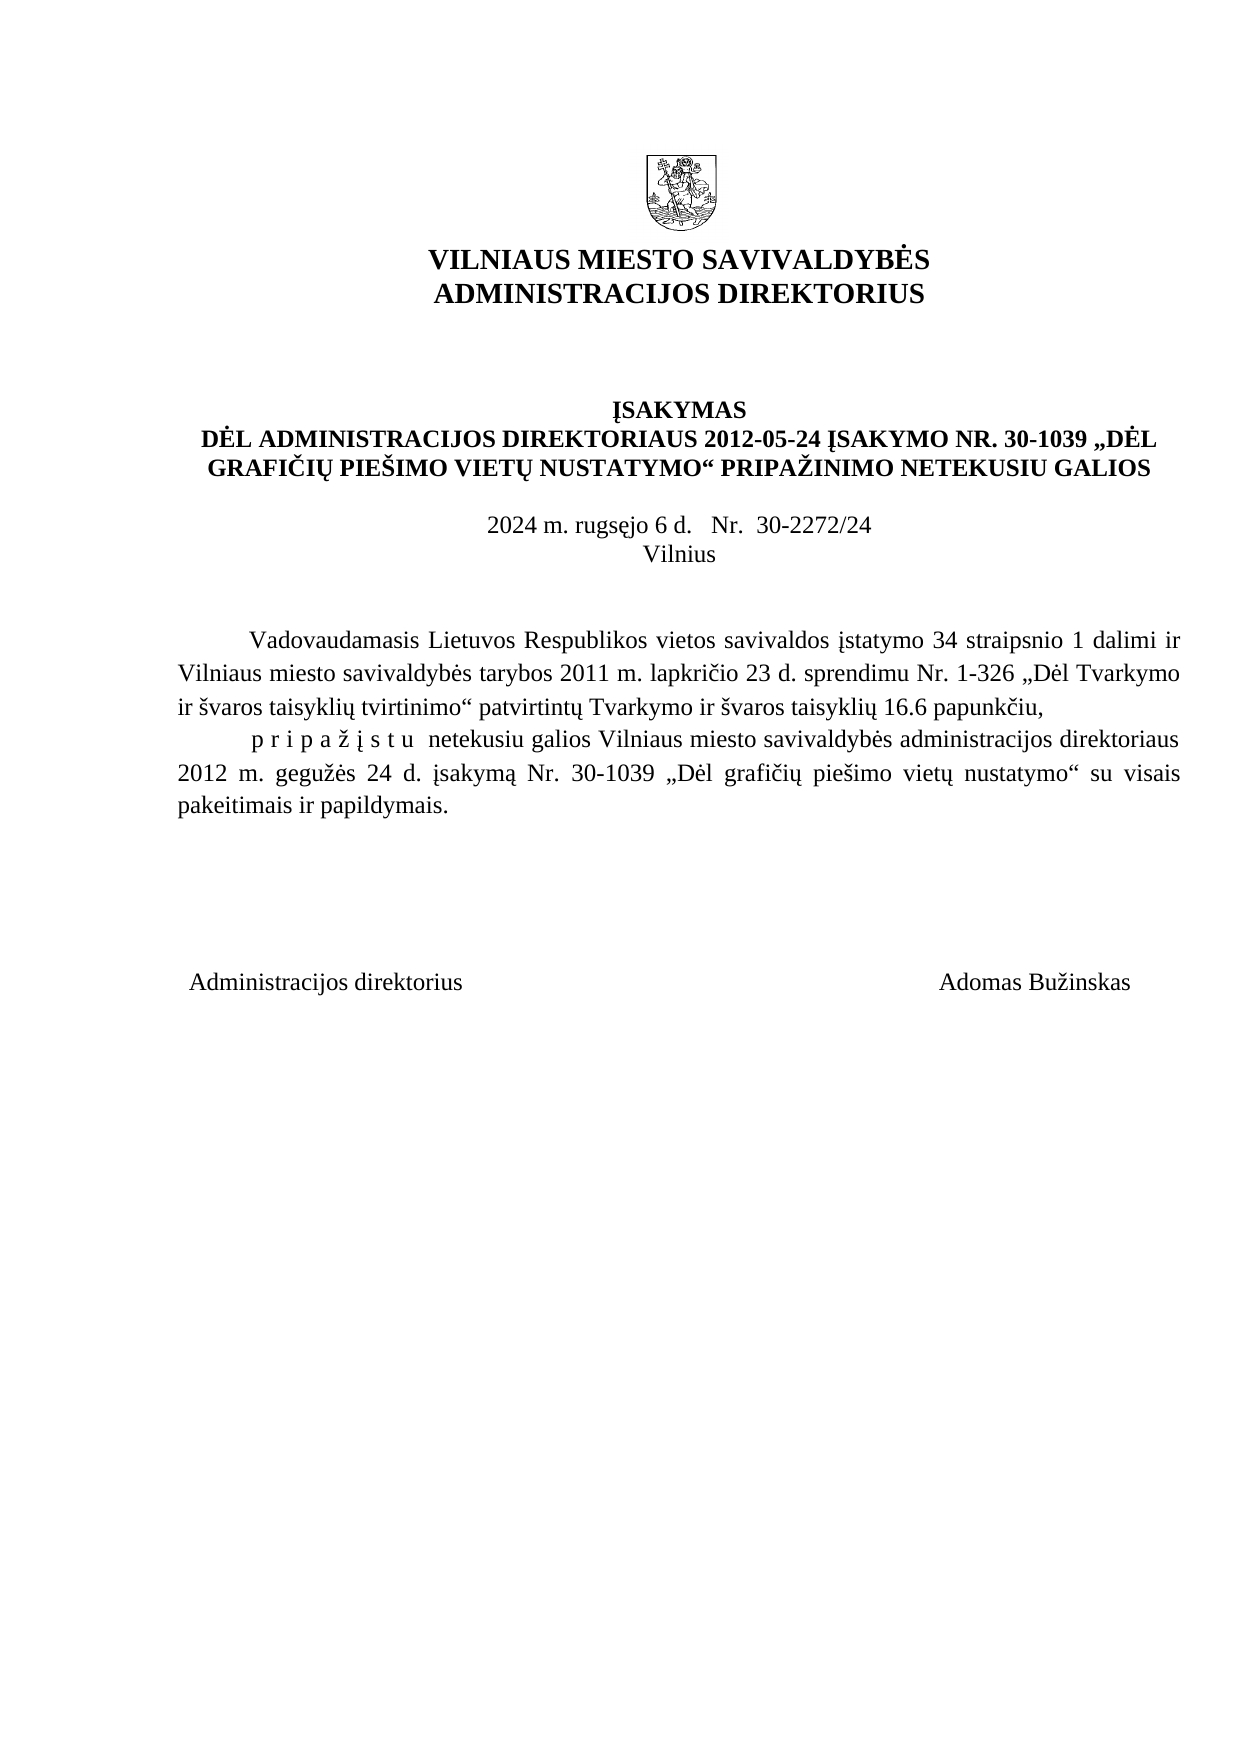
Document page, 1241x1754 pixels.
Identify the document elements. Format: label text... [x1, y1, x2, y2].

text 2024 m. rugsęjo 6 d. Nr. 30-2272/24 [177, 511, 1181, 539]
text Administracijos direktorius Adomas Bužinskas [188, 967, 1181, 996]
text ĮSAKYMAS [177, 396, 1181, 424]
text VILNIAUS MIESTO SAVIVALDYBĖS [177, 242, 1181, 276]
text Vadovaudamasis Lietuvos Respublikos vietos savivaldos įstatymo 34 straipsnio 1 dalimi ir Vilniaus miesto savivaldybės tarybos 2011 m. lapkričio 23 d. sprendimu Nr. 1-326 „Dėl Tvarkymo ir švaros taisyklių tvirtinimo“ patvirtintų Tvarkymo ir švaros taisyklių 16.6 papunkčiu, [177, 626, 1181, 720]
text Vilnius [177, 539, 1181, 568]
text DĖL ADMINISTRACIJOS DIREKTORIAUS 2012-05-24 ĮSAKYMO NR. 30-1039 „DĖL GRAFIČIŲ PIEŠIMO VIETŲ NUSTATYMO“ PRIPAŽINIMO NETEKUSIU GALIOS [177, 424, 1181, 482]
text p r i p a ž į s t u netekusiu galios Vilniaus miesto savivaldybės administracijos direktoriaus 2012 m. gegužės 24 d. įsakymą Nr. 30-1039 „Dėl grafičių piešimo vietų nustatymo“ su visais pakeitimais ir papildymais. [177, 724, 1181, 819]
text ADMINISTRACIJOS DIREKTORIUS [177, 276, 1181, 309]
